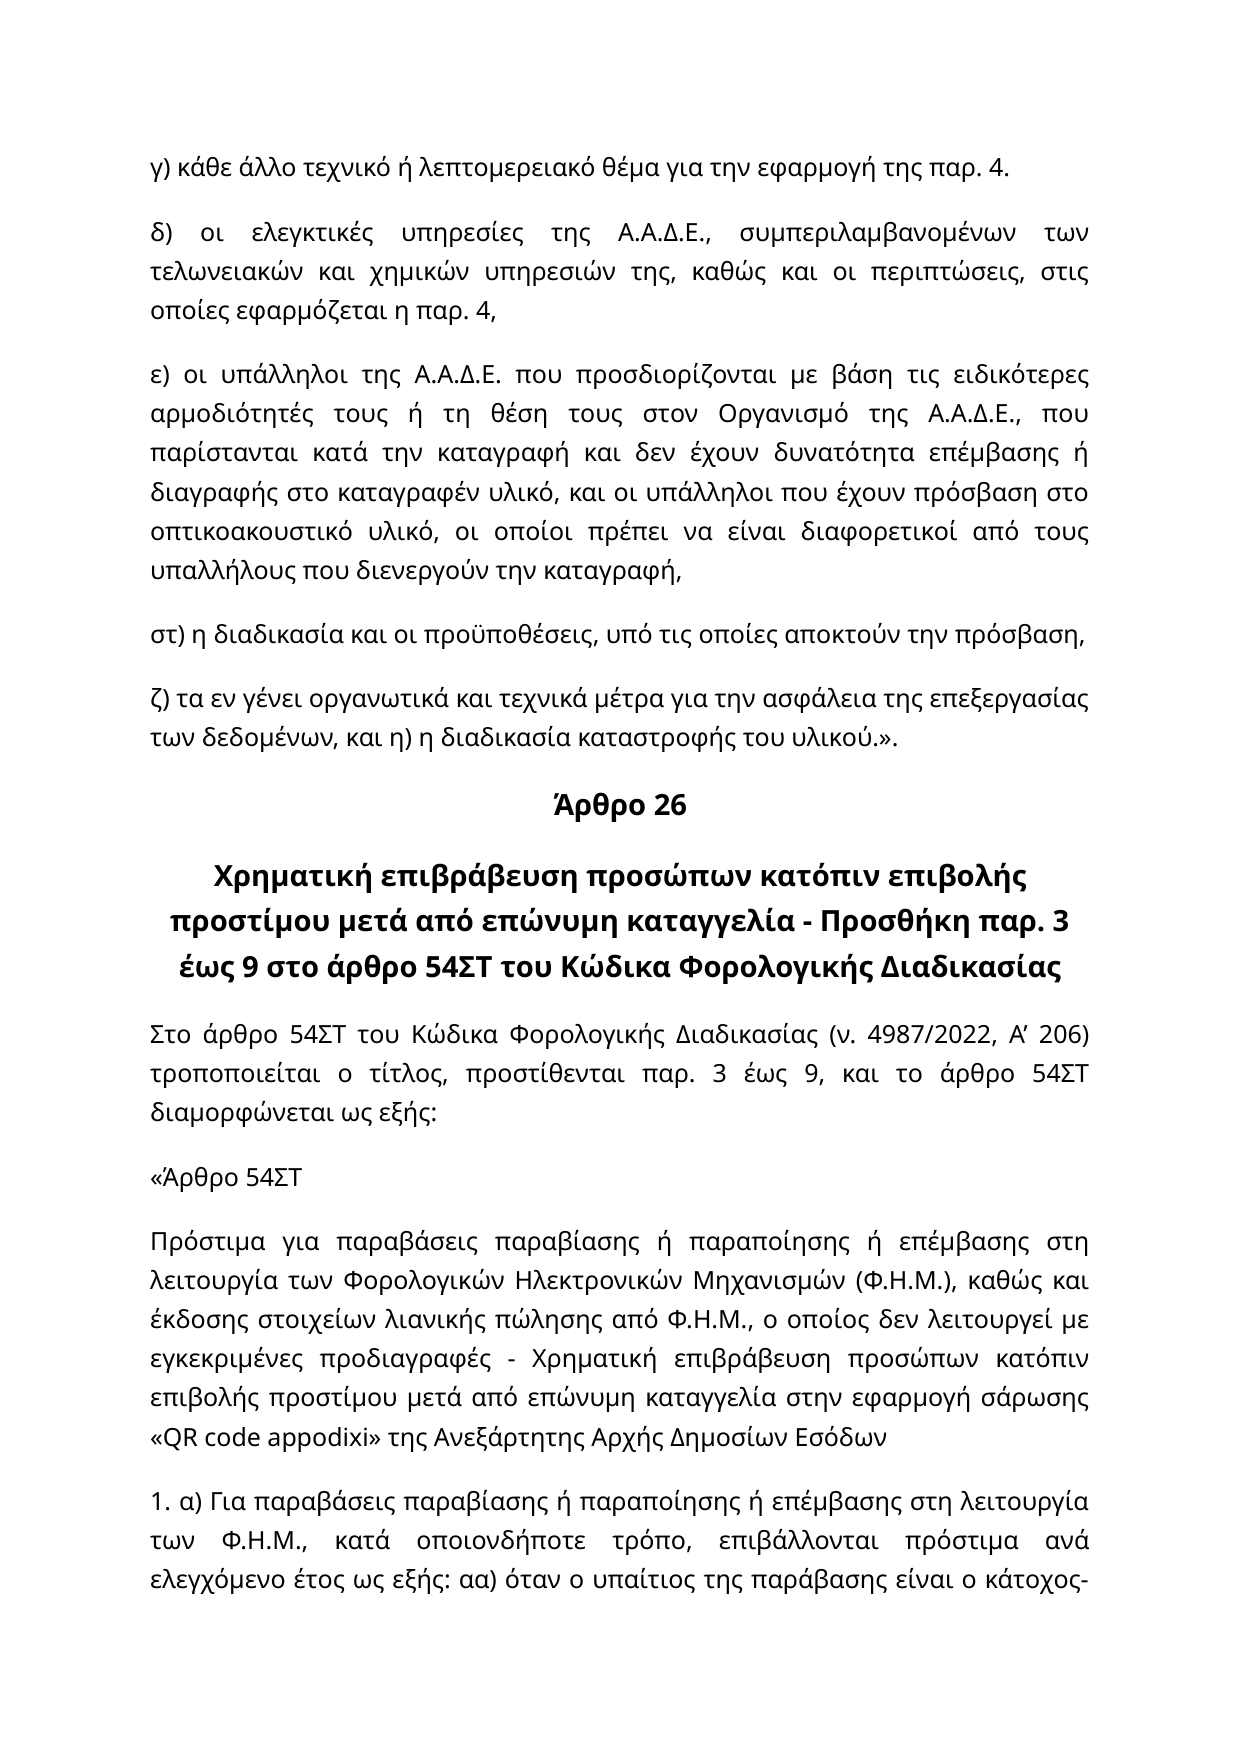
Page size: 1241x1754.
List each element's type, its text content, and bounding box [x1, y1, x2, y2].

text «Άρθρο 54ΣΤ [150, 1159, 1090, 1193]
text 1. α) Για παραβάσεις παραβίασης ή παραποίησης ή επέμβασης στη λειτουργία των Φ.Η.Μ., κατά οποιονδήποτε τρόπο, επιβάλλονται πρόστιμα ανά ελεγχόμενο έτος ως εξής: αα) όταν ο υπαίτιος της παράβασης είναι ο κάτοχος- [150, 1483, 1090, 1596]
subtitle Χρηματική επιβράβευση προσώπων κατόπιν επιβολής προστίμου μετά από επώνυμη καταγγελία - Προσθήκη παρ. 3 έως 9 στο άρθρο 54ΣΤ του Κώδικα Φορολογικής Διαδικασίας [150, 855, 1090, 986]
text ε) οι υπάλληλοι της Α.Α.Δ.Ε. που προσδιορίζονται με βάση τις ειδικότερες αρμοδιότητές τους ή τη θέση τους στον Οργανισμό της Α.Α.Δ.Ε., που παρίστανται κατά την καταγραφή και δεν έχουν δυνατότητα επέμβασης ή διαγραφής στο καταγραφέν υλικό, και οι υπάλληλοι που έχουν πρόσβαση στο οπτικοακουστικό υλικό, οι οποίοι πρέπει να είναι διαφορετικοί από τους υπαλλήλους που διενεργούν την καταγραφή, [150, 357, 1090, 587]
subtitle Άρθρο 26 [150, 784, 1090, 824]
text στ) η διαδικασία και οι προϋποθέσεις, υπό τις οποίες αποκτούν την πρόσβαση, [150, 617, 1090, 651]
text δ) οι ελεγκτικές υπηρεσίες της Α.Α.Δ.Ε., συμπεριλαμβανομένων των τελωνειακών και χημικών υπηρεσιών της, καθώς και οι περιπτώσεις, στις οποίες εφαρμόζεται η παρ. 4, [150, 214, 1090, 327]
text Στο άρθρο 54ΣΤ του Κώδικα Φορολογικής Διαδικασίας (ν. 4987/2022, Α’ 206) τροποποιείται ο τίτλος, προστίθενται παρ. 3 έως 9, και το άρθρο 54ΣΤ διαμορφώνεται ως εξής: [150, 1017, 1090, 1129]
text ζ) τα εν γένει οργανωτικά και τεχνικά μέτρα για την ασφάλεια της επεξεργασίας των δεδομένων, και η) η διαδικασία καταστροφής του υλικού.». [150, 681, 1090, 754]
text γ) κάθε άλλο τεχνικό ή λεπτομερειακό θέμα για την εφαρμογή της παρ. 4. [150, 150, 1090, 184]
text Πρόστιμα για παραβάσεις παραβίασης ή παραποίησης ή επέμβασης στη λειτουργία των Φορολογικών Ηλεκτρονικών Μηχανισμών (Φ.Η.Μ.), καθώς και έκδοσης στοιχείων λιανικής πώλησης από Φ.Η.Μ., ο οποίος δεν λειτουργεί με εγκεκριμένες προδιαγραφές - Χρηματική επιβράβευση προσώπων κατόπιν επιβολής προστίμου μετά από επώνυμη καταγγελία στην εφαρμογή σάρωσης «QR code appodixi» της Ανεξάρτητης Αρχής Δημοσίων Εσόδων [150, 1223, 1090, 1453]
